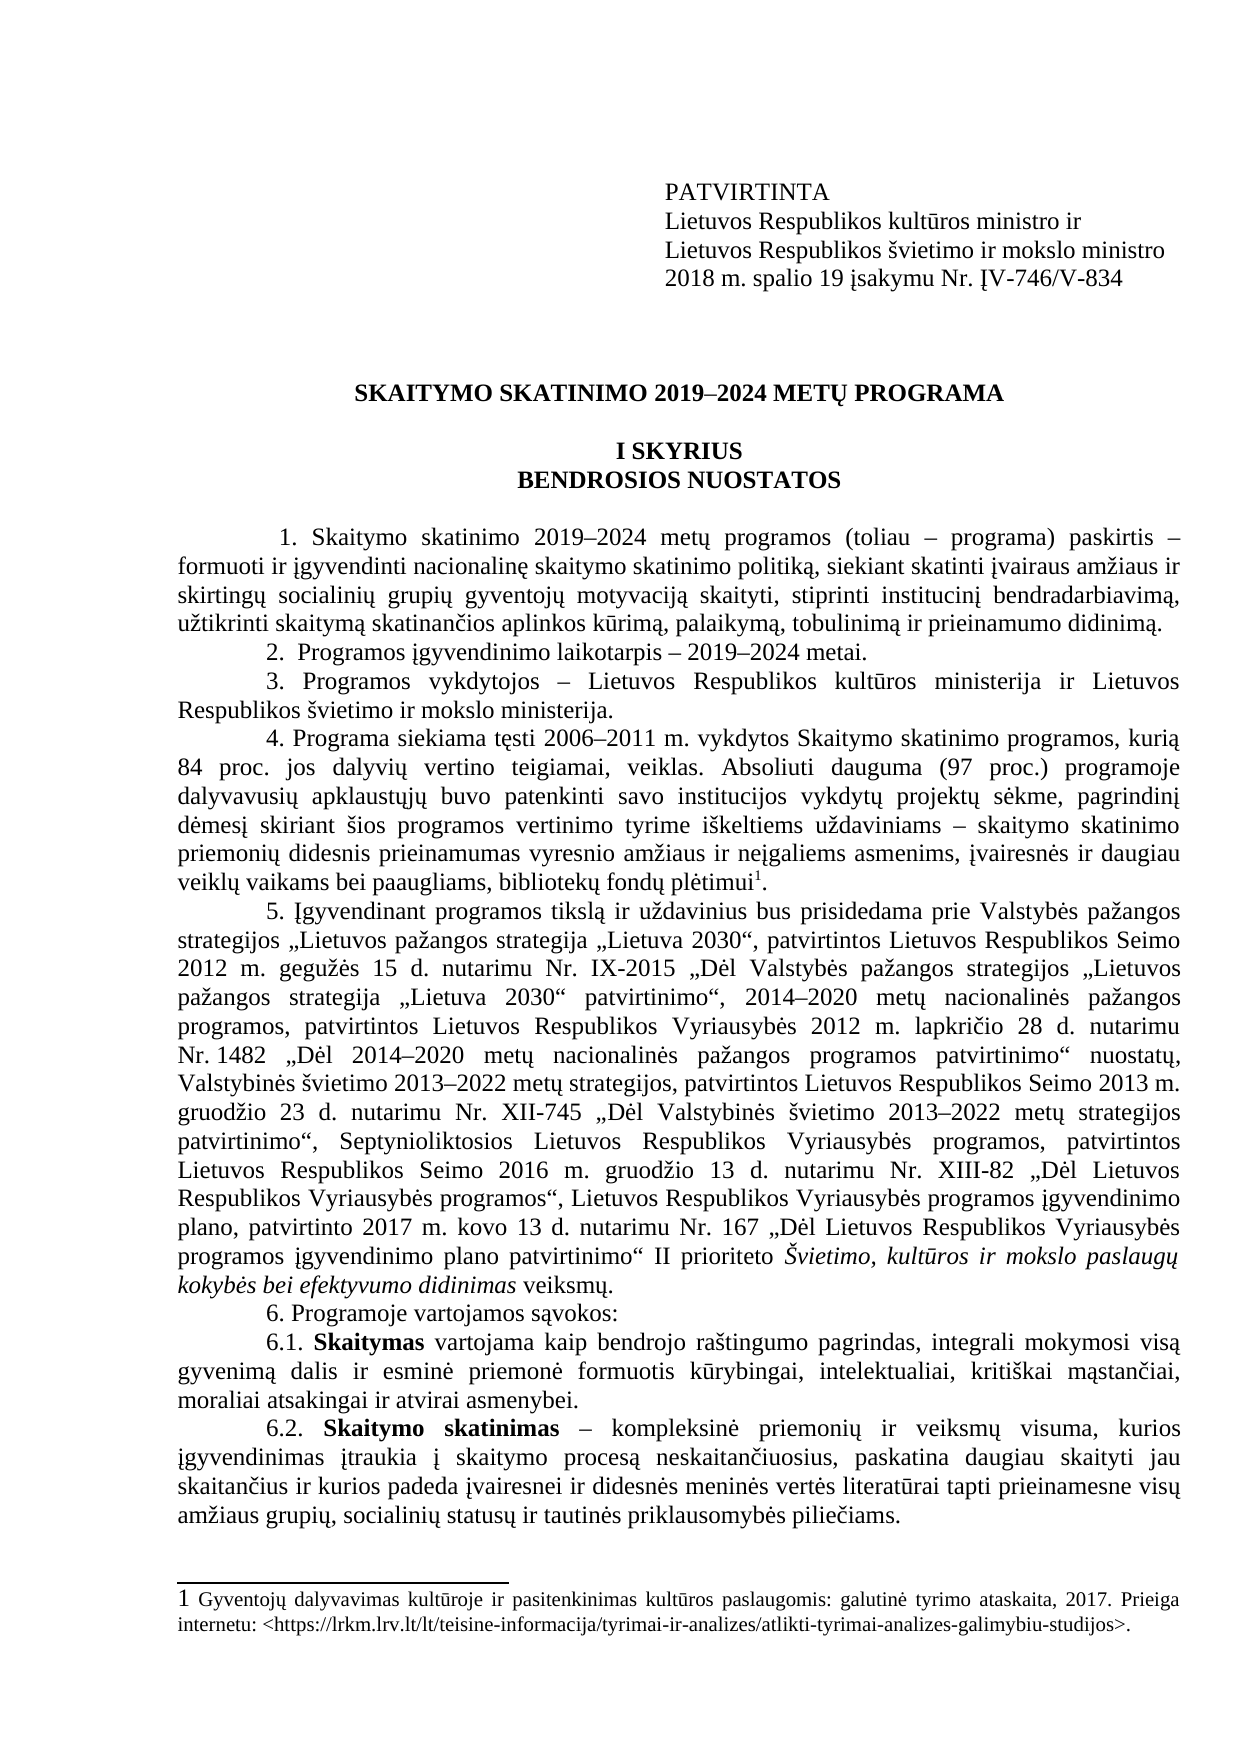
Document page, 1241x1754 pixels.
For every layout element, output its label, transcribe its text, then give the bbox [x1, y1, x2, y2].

text BENDROSIOS NUOSTATOS [177, 465, 1181, 493]
text 5. Įgyvendinant programos tikslą ir uždavinius bus prisidedama prie Valstybės pažangos strategijos „Lietuvos pažangos strategija „Lietuva 2030“, patvirtintos Lietuvos Respublikos Seimo 2012 m. gegužės 15 d. nutarimu Nr. IX-2015 „Dėl Valstybės pažangos strategijos „Lietuvos pažangos strategija „Lietuva 2030“ patvirtinimo“, 2014–2020 metų nacionalinės pažangos programos, patvirtintos Lietuvos Respublikos Vyriausybės 2012 m. lapkričio 28 d. nutarimu Nr. 1482 „Dėl 2014–2020 metų nacionalinės pažangos programos patvirtinimo“ nuostatų, Valstybinės švietimo 2013–2022 metų strategijos, patvirtintos Lietuvos Respublikos Seimo 2013 m. gruodžio 23 d. nutarimu Nr. XII-745 „Dėl Valstybinės švietimo 2013–2022 metų strategijos patvirtinimo“, Septynioliktosios Lietuvos Respublikos Vyriausybės programos, patvirtintos Lietuvos Respublikos Seimo 2016 m. gruodžio 13 d. nutarimu Nr. XIII-82 „Dėl Lietuvos Respublikos Vyriausybės programos“, Lietuvos Respublikos Vyriausybės programos įgyvendinimo plano, patvirtinto 2017 m. kovo 13 d. nutarimu Nr. 167 „Dėl Lietuvos Respublikos Vyriausybės programos įgyvendinimo plano patvirtinimo“ II prioriteto Švietimo, kultūros ir mokslo paslaugų kokybės bei efektyvumo didinimas veiksmų. [177, 896, 1181, 1298]
text 4. Programa siekiama tęsti 2006–2011 m. vykdytos Skaitymo skatinimo programos, kurią 84 proc. jos dalyvių vertino teigiamai, veiklas. Absoliuti dauguma (97 proc.) programoje dalyvavusių apklaustųjų buvo patenkinti savo institucijos vykdytų projektų sėkme, pagrindinį dėmesį skiriant šios programos vertinimo tyrime iškeltiems uždaviniams – skaitymo skatinimo priemonių didesnis prieinamumas vyresnio amžiaus ir neįgaliems asmenims, įvairesnės ir daugiau veiklų vaikams bei paaugliams, bibliotekų fondų plėtimui. [177, 723, 1181, 896]
text 2. Programos įgyvendinimo laikotarpis – 2019–2024 metai. [177, 637, 1181, 666]
text SKAITYMO SKATINIMO 2019–2024 METŲ PROGRAMA [177, 378, 1181, 407]
text 2018 m. spalio 19 įsakymu Nr. ĮV-746/V-834 [177, 263, 1181, 292]
text PATVIRTINTA [177, 177, 1181, 206]
text Gyventojų dalyvavimas kultūroje ir pasitenkinimas kultūros paslaugomis: galutinė tyrimo ataskaita, 2017. Prieiga internetu: <https://lrkm.lrv.lt/lt/teisine-informacija/tyrimai-ir-analizes/atlikti-tyrimai-analizes-galimybiu-studijos>. [177, 1583, 1181, 1636]
text 3. Programos vykdytojos – Lietuvos Respublikos kultūros ministerija ir Lietuvos Respublikos švietimo ir mokslo ministerija. [177, 666, 1181, 723]
text 6.2. Skaitymo skatinimas – kompleksinė priemonių ir veiksmų visuma, kurios įgyvendinimas įtraukia į skaitymo procesą neskaitančiuosius, paskatina daugiau skaityti jau skaitančius ir kurios padeda įvairesnei ir didesnės meninės vertės literatūrai tapti prieinamesne visų amžiaus grupių, socialinių statusų ir tautinės priklausomybės piliečiams. [177, 1413, 1181, 1528]
text I SKYRIUS [177, 436, 1181, 465]
text 6. Programoje vartojamos sąvokos: [177, 1298, 1181, 1327]
text Lietuvos Respublikos švietimo ir mokslo ministro [177, 235, 1181, 263]
text Lietuvos Respublikos kultūros ministro ir [177, 206, 1181, 235]
text 1. Skaitymo skatinimo 2019–2024 metų programos (toliau – programa) paskirtis – formuoti ir įgyvendinti nacionalinę skaitymo skatinimo politiką, siekiant skatinti įvairaus amžiaus ir skirtingų socialinių grupių gyventojų motyvaciją skaityti, stiprinti institucinį bendradarbiavimą, užtikrinti skaitymą skatinančios aplinkos kūrimą, palaikymą, tobulinimą ir prieinamumo didinimą. [177, 522, 1181, 637]
text 6.1. Skaitymas vartojama kaip bendrojo raštingumo pagrindas, integrali mokymosi visą gyvenimą dalis ir esminė priemonė formuotis kūrybingai, intelektualiai, kritiškai mąstančiai, moraliai atsakingai ir atvirai asmenybei. [177, 1327, 1181, 1413]
